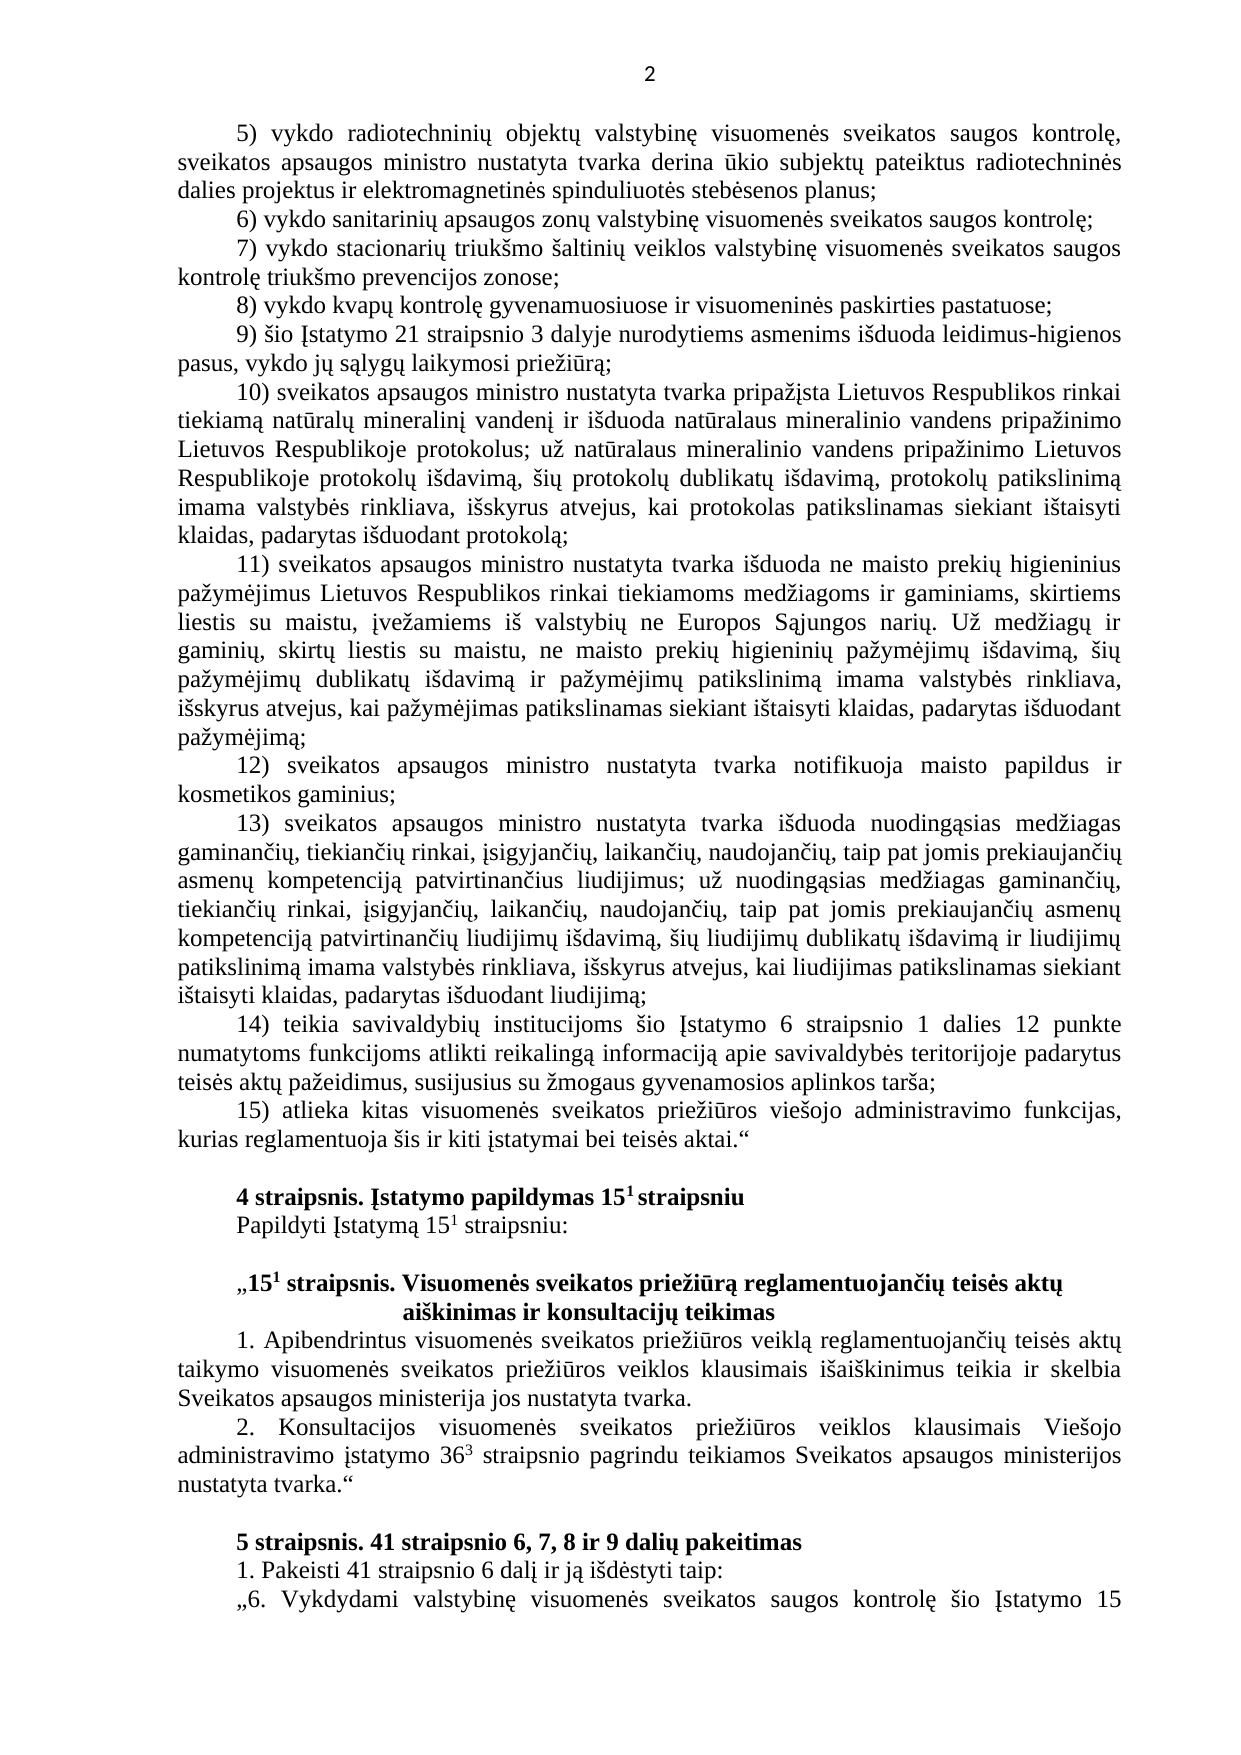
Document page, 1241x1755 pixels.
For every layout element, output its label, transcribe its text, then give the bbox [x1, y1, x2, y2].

text 10) sveikatos apsaugos ministro nustatyta tvarka pripažįsta Lietuvos Respublikos rinkai tiekiamą natūralų mineralinį vandenį ir išduoda natūralaus mineralinio vandens pripažinimo Lietuvos Respublikoje protokolus; už natūralaus mineralinio vandens pripažinimo Lietuvos Respublikoje protokolų išdavimą, šių protokolų dublikatų išdavimą, protokolų patikslinimą imama valstybės rinkliava, išskyrus atvejus, kai protokolas patikslinamas siekiant ištaisyti klaidas, padarytas išduodant protokolą; [177, 377, 1122, 549]
text 1. Pakeisti 41 straipsnio 6 dalį ir ją išdėstyti taip: [177, 1556, 1122, 1584]
text 12) sveikatos apsaugos ministro nustatyta tvarka notifikuoja maisto papildus ir kosmetikos gaminius; [177, 751, 1122, 808]
text 5) vykdo radiotechninių objektų valstybinę visuomenės sveikatos saugos kontrolę, sveikatos apsaugos ministro nustatyta tvarka derina ūkio subjektų pateiktus radiotechninės dalies projektus ir elektromagnetinės spinduliuotės stebėsenos planus; [177, 118, 1122, 204]
text 2. Konsultacijos visuomenės sveikatos priežiūros veiklos klausimais Viešojo administravimo įstatymo 363 straipsnio pagrindu teikiamos Sveikatos apsaugos ministerijos nustatyta tvarka.“ [177, 1412, 1122, 1498]
text 5 straipsnis. 41 straipsnio 6, 7, 8 ir 9 dalių pakeitimas [177, 1527, 1122, 1556]
text 8) vykdo kvapų kontrolę gyvenamuosiuose ir visuomeninės paskirties pastatuose; [177, 291, 1122, 319]
text 6) vykdo sanitarinių apsaugos zonų valstybinę visuomenės sveikatos saugos kontrolę; [177, 204, 1122, 233]
text Papildyti Įstatymą 151 straipsniu: [177, 1211, 1122, 1239]
text 15) atlieka kitas visuomenės sveikatos priežiūros viešojo administravimo funkcijas, kurias reglamentuoja šis ir kiti įstatymai bei teisės aktai.“ [177, 1096, 1122, 1153]
text 1. Apibendrintus visuomenės sveikatos priežiūros veiklą reglamentuojančių teisės aktų taikymo visuomenės sveikatos priežiūros veiklos klausimais išaiškinimus teikia ir skelbia Sveikatos apsaugos ministerija jos nustatyta tvarka. [177, 1326, 1122, 1412]
text 11) sveikatos apsaugos ministro nustatyta tvarka išduoda ne maisto prekių higieninius pažymėjimus Lietuvos Respublikos rinkai tiekiamoms medžiagoms ir gaminiams, skirtiems liestis su maistu, įvežamiems iš valstybių ne Europos Sąjungos narių. Už medžiagų ir gaminių, skirtų liestis su maistu, ne maisto prekių higieninių pažymėjimų išdavimą, šių pažymėjimų dublikatų išdavimą ir pažymėjimų patikslinimą imama valstybės rinkliava, išskyrus atvejus, kai pažymėjimas patikslinamas siekiant ištaisyti klaidas, padarytas išduodant pažymėjimą; [177, 549, 1122, 751]
text 14) teikia savivaldybių institucijoms šio Įstatymo 6 straipsnio 1 dalies 12 punkte numatytoms funkcijoms atlikti reikalingą informaciją apie savivaldybės teritorijoje padarytus teisės aktų pažeidimus, susijusius su žmogaus gyvenamosios aplinkos tarša; [177, 1009, 1122, 1096]
text 9) šio Įstatymo 21 straipsnio 3 dalyje nurodytiems asmenims išduoda leidimus-higienos pasus, vykdo jų sąlygų laikymosi priežiūrą; [177, 319, 1122, 377]
text 7) vykdo stacionarių triukšmo šaltinių veiklos valstybinę visuomenės sveikatos saugos kontrolę triukšmo prevencijos zonose; [177, 233, 1122, 291]
text 13) sveikatos apsaugos ministro nustatyta tvarka išduoda nuodingąsias medžiagas gaminančių, tiekiančių rinkai, įsigyjančių, laikančių, naudojančių, taip pat jomis prekiaujančių asmenų kompetenciją patvirtinančius liudijimus; už nuodingąsias medžiagas gaminančių, tiekiančių rinkai, įsigyjančių, laikančių, naudojančių, taip pat jomis prekiaujančių asmenų kompetenciją patvirtinančių liudijimų išdavimą, šių liudijimų dublikatų išdavimą ir liudijimų patikslinimą imama valstybės rinkliava, išskyrus atvejus, kai liudijimas patikslinamas siekiant ištaisyti klaidas, padarytas išduodant liudijimą; [177, 808, 1122, 1009]
text „151 straipsnis. Visuomenės sveikatos priežiūrą reglamentuojančių teisės aktų aiškinimas ir konsultacijų teikimas [236, 1268, 1122, 1326]
text „6. Vykdydami valstybinę visuomenės sveikatos saugos kontrolę šio Įstatymo 15 [177, 1584, 1122, 1613]
text 4 straipsnis. Įstatymo papildymas 151 straipsniu [177, 1182, 1122, 1211]
